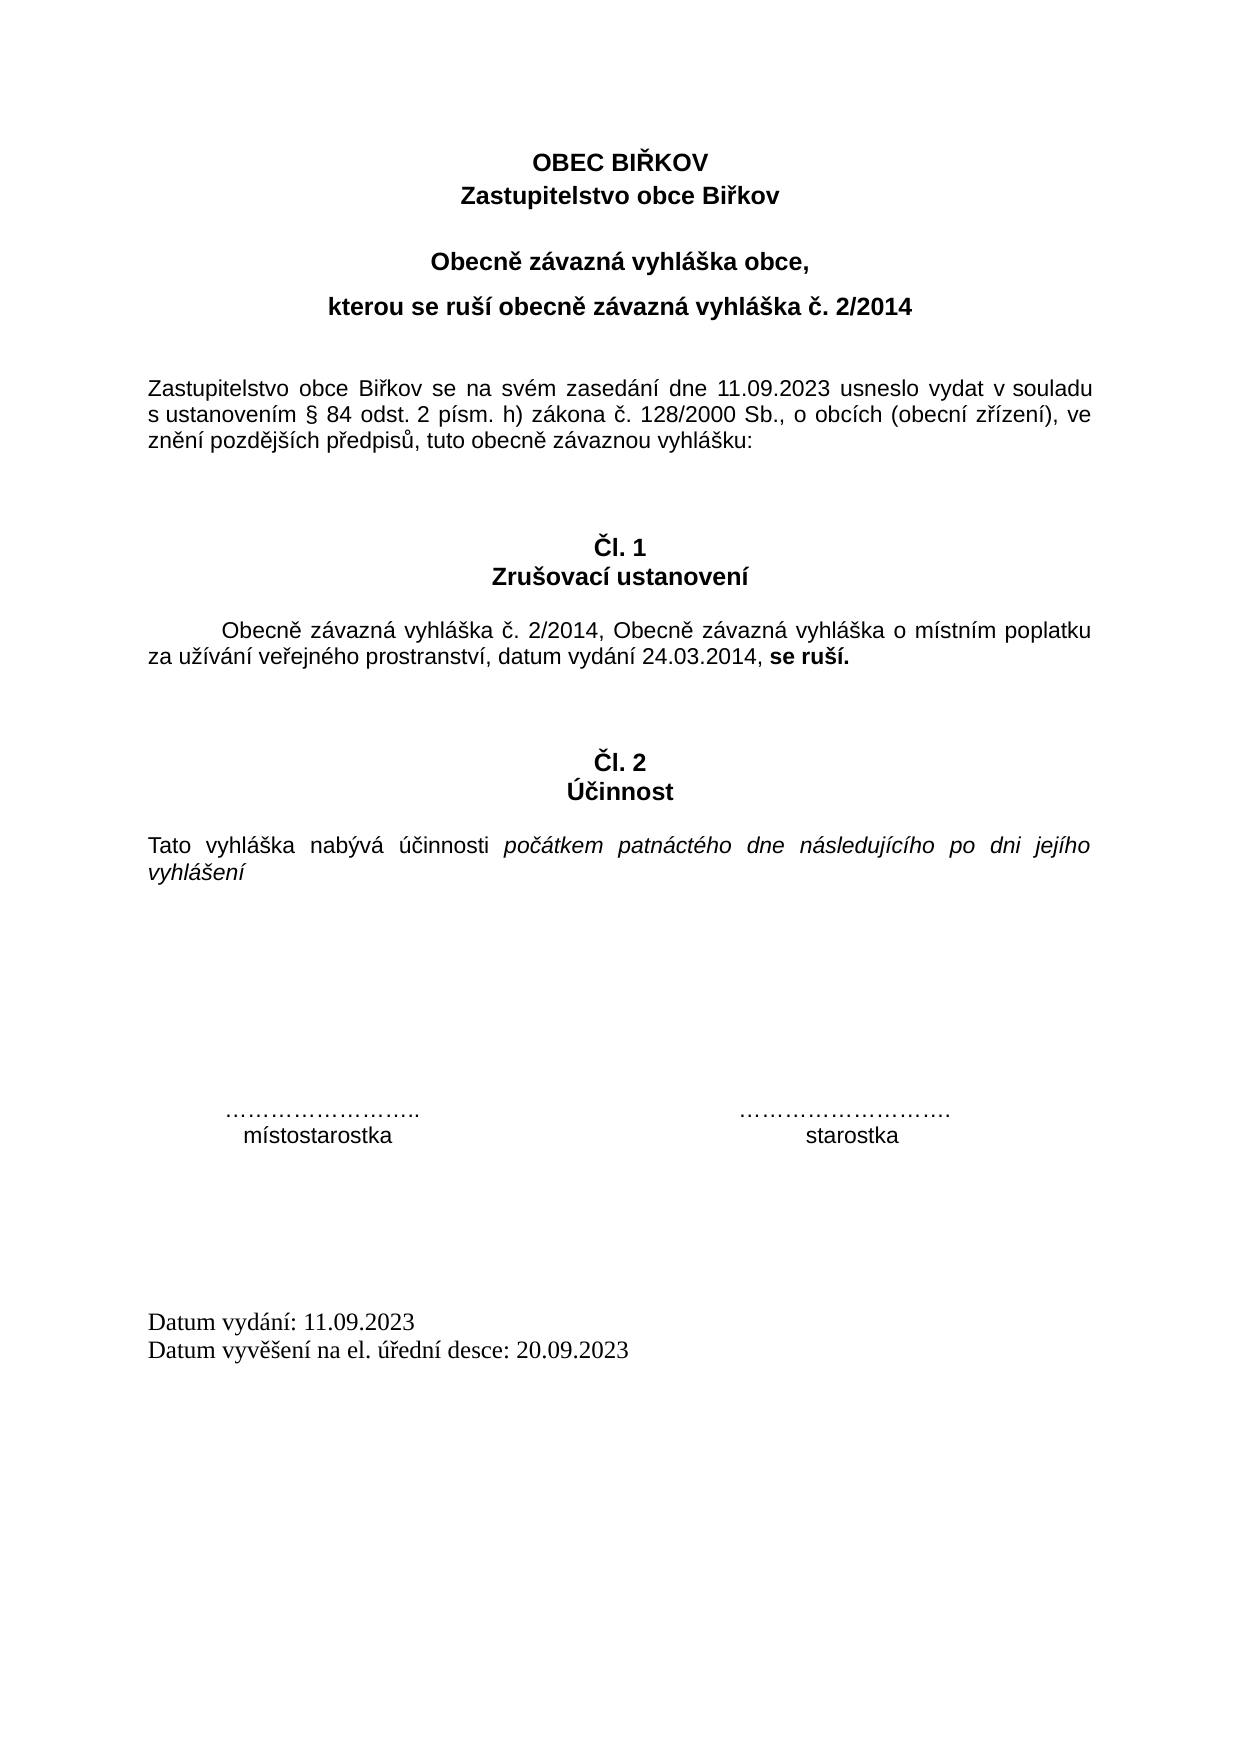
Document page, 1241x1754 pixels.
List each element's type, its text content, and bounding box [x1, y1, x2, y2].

text Zastupitelstvo obce Biřkov [148, 181, 1093, 209]
text Zrušovací ustanovení [148, 562, 1093, 590]
subtitle kterou se ruší obecně závazná vyhláška č. 2/2014 [148, 292, 1093, 321]
text Obecně závazná vyhláška č. 2/2014, Obecně závazná vyhláška o místním poplatku za užívání veřejného prostranství, datum vydání 24.03.2014, se ruší. [148, 617, 1093, 669]
text Datum vyvěšení na el. úřední desce: 20.09.2023 [148, 1335, 1093, 1364]
text …………………….. ………………………. [148, 1096, 1093, 1122]
text místostarostka starostka [148, 1122, 1093, 1148]
text Zastupitelstvo obce Biřkov se na svém zasedání dne 11.09.2023 usneslo vydat v souladu s ustanovením § 84 odst. 2 písm. h) zákona č. 128/2000 Sb., o obcích (obecní zřízení), ve znění pozdějších předpisů, tuto obecně závaznou vyhlášku: [148, 375, 1093, 454]
text Datum vydání: 11.09.2023 [148, 1307, 1093, 1335]
text Čl. 1 [148, 533, 1093, 562]
text Tato vyhláška nabývá účinnosti počátkem patnáctého dne následujícího po dni jejího vyhlášení [148, 832, 1093, 885]
text Účinnost [148, 777, 1093, 806]
text Obecně závazná vyhláška obce, [148, 247, 1093, 275]
text Čl. 2 [148, 748, 1093, 777]
text OBEC BIŘKOV [148, 148, 1093, 176]
